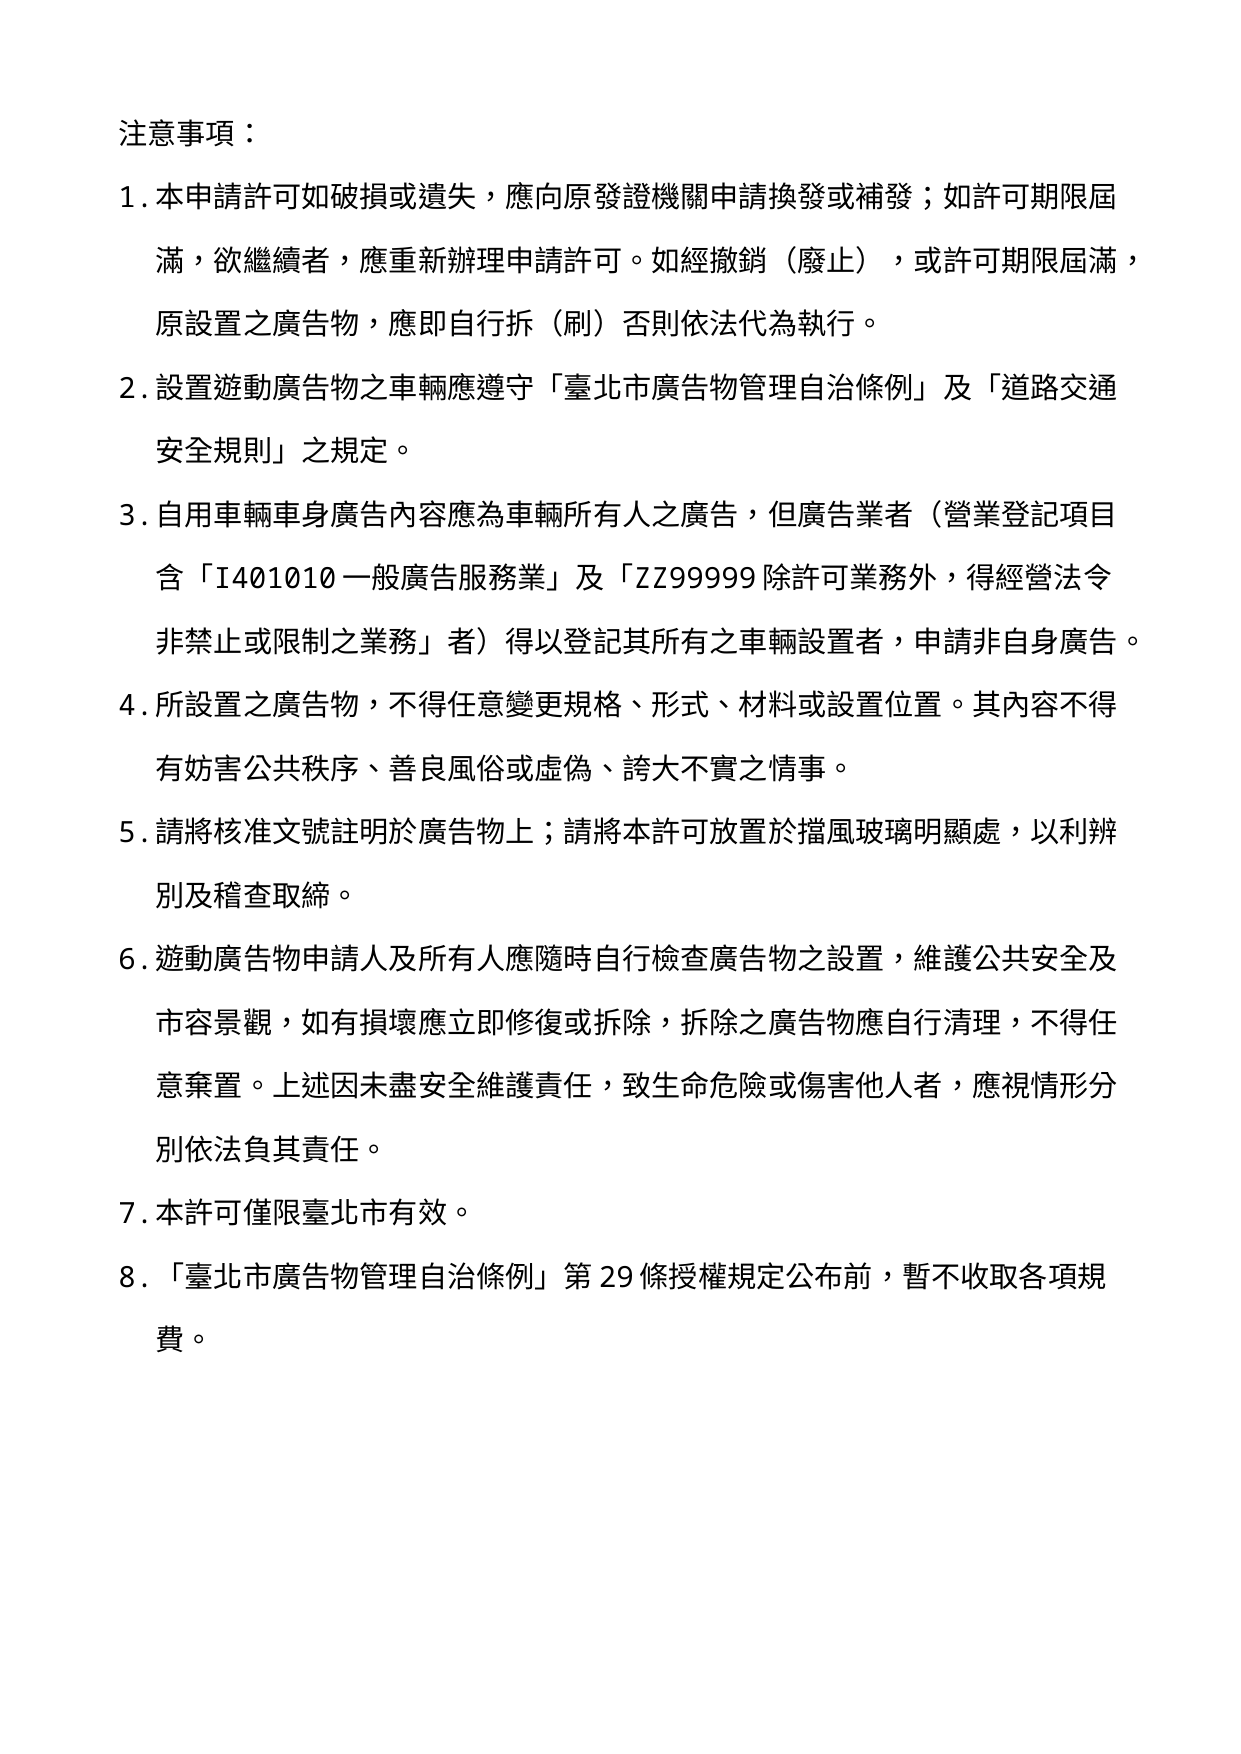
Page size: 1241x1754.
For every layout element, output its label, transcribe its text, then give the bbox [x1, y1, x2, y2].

text 注意事項： [118, 111, 1122, 153]
list 本許可僅限臺北市有效。 [118, 1190, 1122, 1232]
list 本申請許可如破損或遺失，應向原發證機關申請換發或補發；如許可期限屆滿，欲繼續者，應重新辦理申請許可。如經撤銷（廢止），或許可期限屆滿，原設置之廣告物，應即自行拆（刷）否則依法代為執行。 [118, 174, 1122, 343]
list 遊動廣告物申請人及所有人應隨時自行檢查廣告物之設置，維護公共安全及市容景觀，如有損壞應立即修復或拆除，拆除之廣告物應自行清理，不得任意棄置。上述因未盡安全維護責任，致生命危險或傷害他人者，應視情形分別依法負其責任。 [118, 936, 1122, 1168]
list 設置遊動廣告物之車輛應遵守「臺北市廣告物管理自治條例」及「道路交通安全規則」之規定。 [118, 364, 1122, 470]
list 所設置之廣告物，不得任意變更規格、形式、材料或設置位置。其內容不得有妨害公共秩序、善良風俗或虛偽、誇大不實之情事。 [118, 682, 1122, 788]
list 自用車輛車身廣告內容應為車輛所有人之廣告，但廣告業者（營業登記項目含「I401010一般廣告服務業」及「ZZ99999除許可業務外，得經營法令非禁止或限制之業務」者）得以登記其所有之車輛設置者，申請非自身廣告。 [118, 491, 1122, 661]
list 請將核准文號註明於廣告物上；請將本許可放置於擋風玻璃明顯處，以利辨別及稽查取締。 [118, 809, 1122, 915]
list 「臺北市廣告物管理自治條例」第29條授權規定公布前，暫不收取各項規費。 [118, 1253, 1122, 1359]
